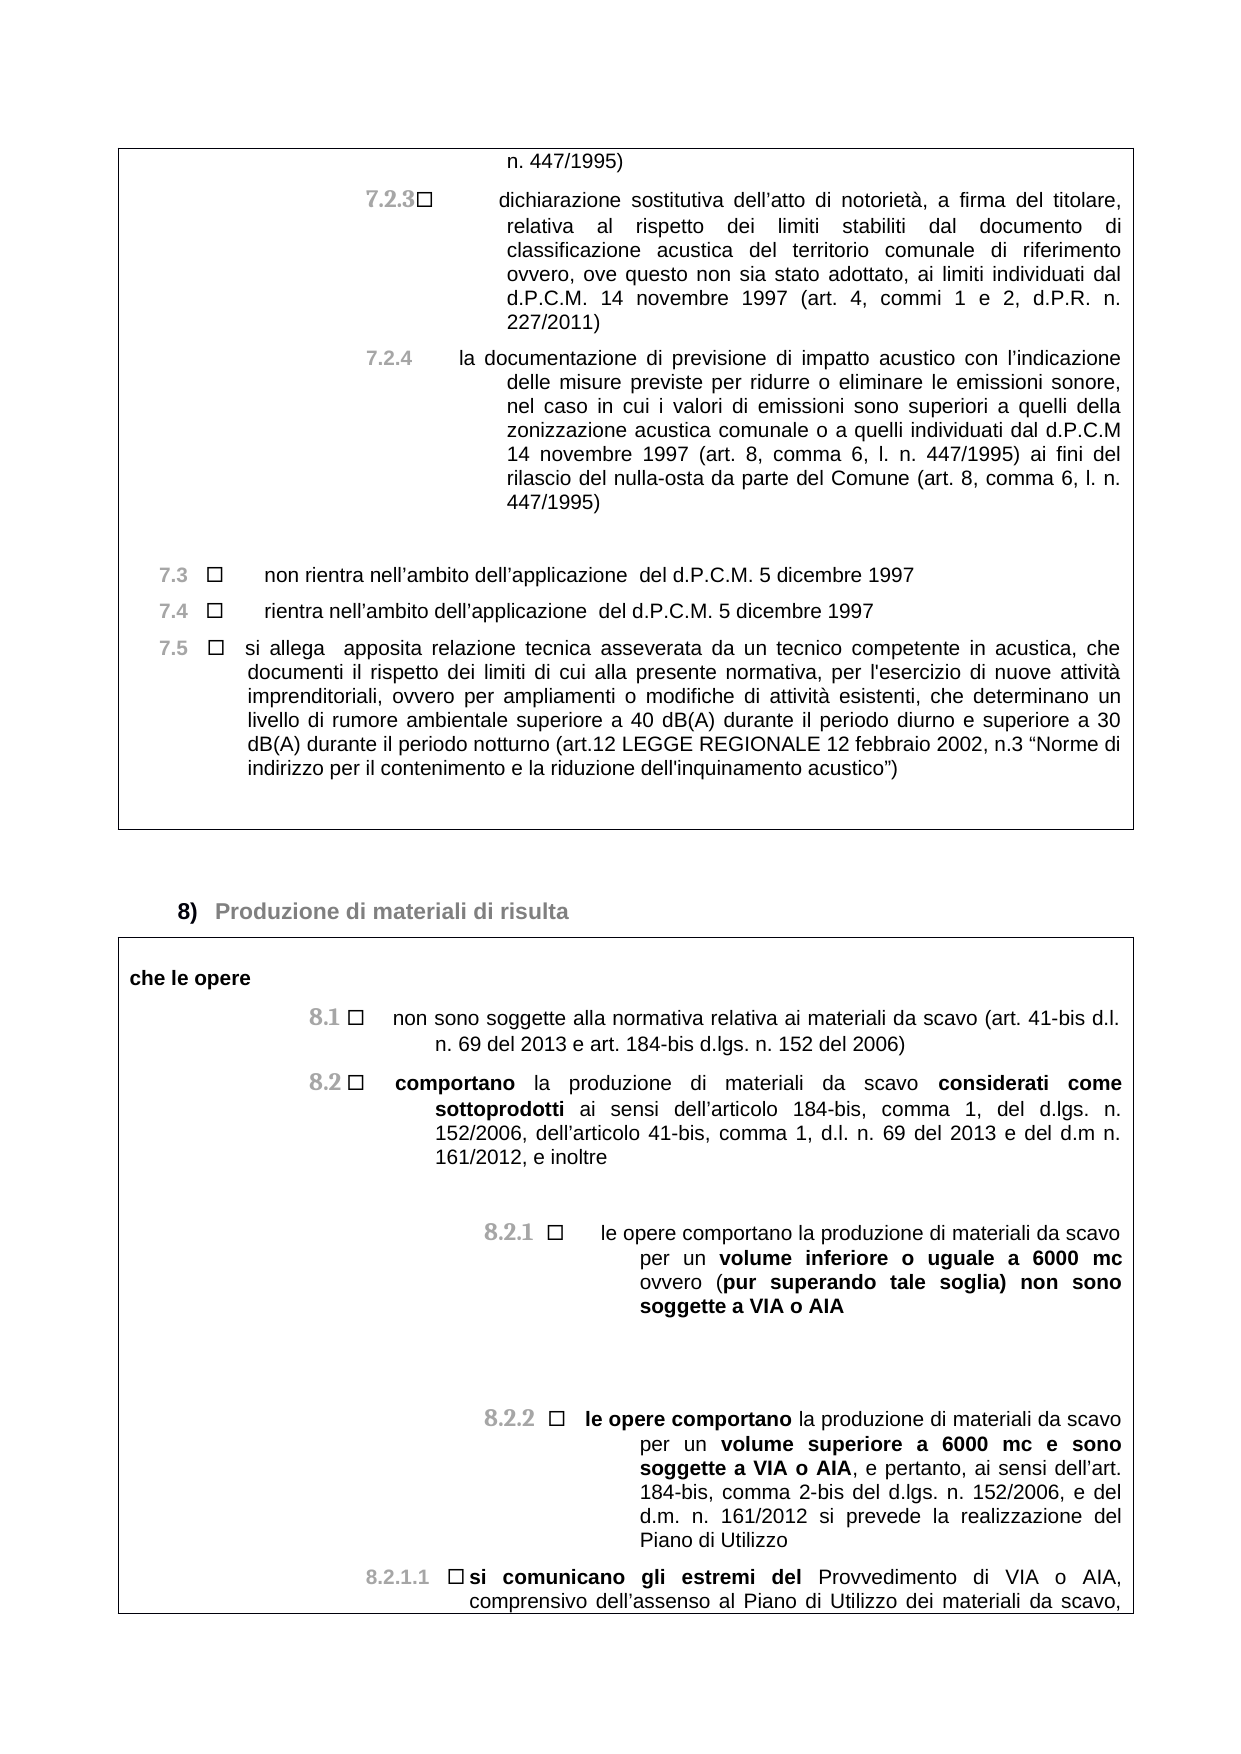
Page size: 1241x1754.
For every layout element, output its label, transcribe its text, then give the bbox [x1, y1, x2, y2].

table_header che le opere  non sono soggette alla normativa relativa ai materiali da scavo (art. 41-bis d.l. n. 69 del 2013 e art. 184-bis d.lgs. n. 152 del 2006)  comportano la produzione di materiali da scavo considerati come sottoprodotti ai sensi dell’articolo 184-bis, comma 1, del d.lgs. n. 152/2006, dell’articolo 41-bis, comma 1, d.l. n. 69 del 2013 e del d.m n. 161/2012, e inoltre  le opere comportano la produzione di materiali da scavo per un volume inferiore o uguale a 6000 mc ovvero (pur superando tale soglia) non sono soggette a VIA o AIA  le opere comportano la produzione di materiali da scavo per un volume superiore a 6000 mc e sono soggette a VIA o AIA, e pertanto, ai sensi dell’art. 184-bis, comma 2-bis del d.lgs. n. 152/2006, e del d.m. n. 161/2012 si prevede la realizzazione del Piano di Utilizzo 8.2.1.1  si comunicano gli estremi del Provvedimento di VIA o AIA, comprensivo dell’assenso al Piano di Utilizzo dei materiali da scavo, [119, 938, 1133, 1613]
table_header che l’intervento  non rientra nell’ambito di applicazione dell’articolo 8 della l. n. 447/1995  rientra nell’ambito di applicazione dell’articolo 8 della l. n. 447/1995, integrato con i contenuti dell’articolo 4 del d.P.R. n. 227/2011 e si allega:  documentazione di impatto acustico (art. 8, commi 2 e 4, legge n. 447/1995)  valutazione previsionale di clima acustico (art. 8, comma 3, legge n. 447/1995)  dichiarazione sostitutiva dell’atto di notorietà, a firma del titolare, relativa al rispetto dei limiti stabiliti dal documento di classificazione acustica del territorio comunale di riferimento ovvero, ove questo non sia stato adottato, ai limiti individuati dal d.P.C.M. 14 novembre 1997 (art. 4, commi 1 e 2, d.P.R. n. 227/2011) la documentazione di previsione di impatto acustico con l’indicazione delle misure previste per ridurre o eliminare le emissioni sonore, nel caso in cui i valori di emissioni sono superiori a quelli della zonizzazione acustica comunale o a quelli individuati dal d.P.C.M 14 novembre 1997 (art. 8, comma 6, l. n. 447/1995) ai fini del rilascio del nulla-osta da parte del Comune (art. 8, comma 6, l. n. 447/1995) 7.3  non rientra nell’ambito dell’applicazione del d.P.C.M. 5 dicembre 1997 7.4  rientra nell’ambito dell’applicazione del d.P.C.M. 5 dicembre 1997 7.5  si allega apposita relazione tecnica asseverata da un tecnico competente in acustica, che documenti il rispetto dei limiti di cui alla presente normativa, per l'esercizio di nuove attività imprenditoriali, ovvero per ampliamenti o modifiche di attività esistenti, che determinano un livello di rumore ambientale superiore a 40 dB(A) durante il periodo diurno e superiore a 30 dB(A) durante il periodo notturno (art.12 LEGGE REGIONALE 12 febbraio 2002, n.3 “Norme di indirizzo per il contenimento e la riduzione dell'inquinamento acustico”) [119, 149, 1133, 829]
list Produzione di materiali di risulta [177, 898, 1122, 924]
